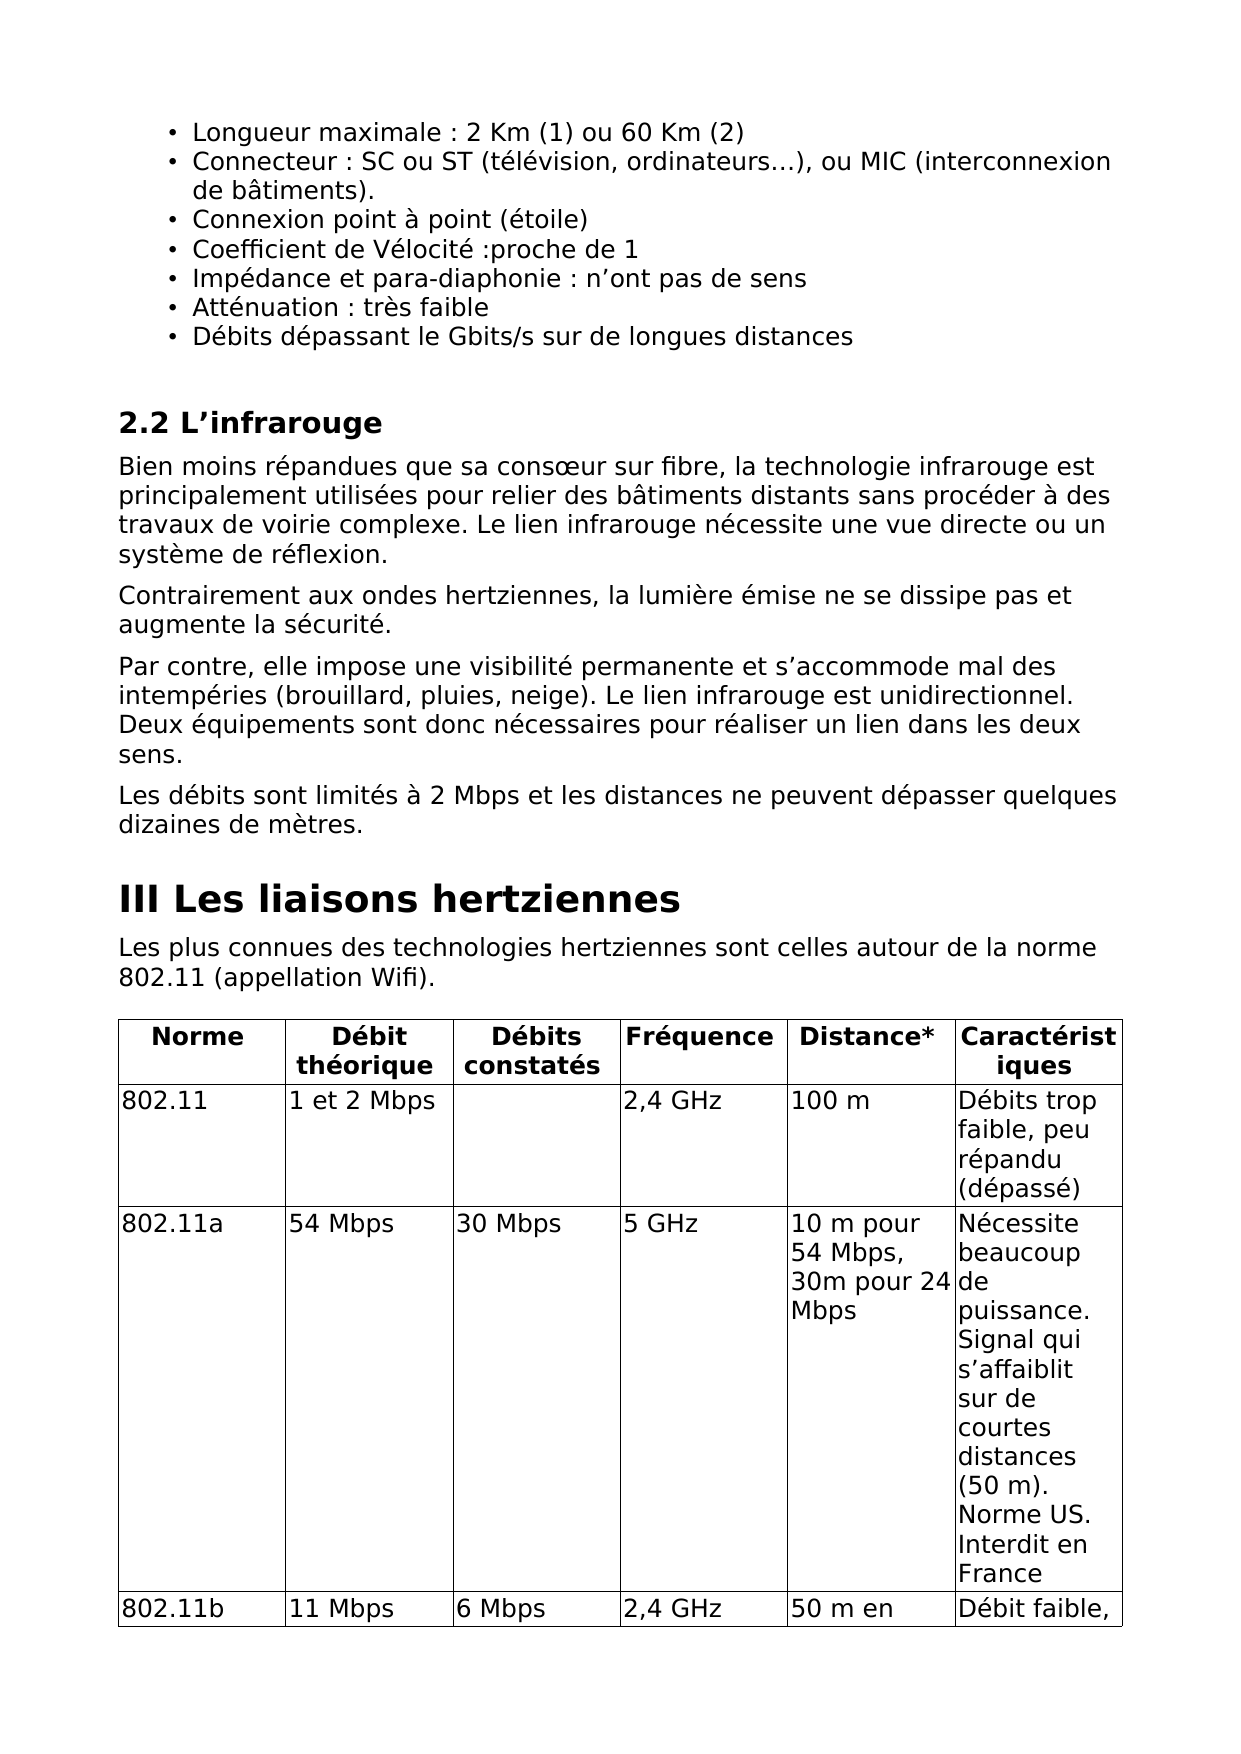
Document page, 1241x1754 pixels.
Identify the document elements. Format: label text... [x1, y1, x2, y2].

table_cell 2,4 GHz [621, 1592, 787, 1626]
subtitle 2.2 L’infrarouge [118, 406, 1122, 440]
table_cell Nécessite beaucoup de puissance. Signal qui s’affaiblit sur de courtes distances (50 m). Norme US. Interdit en France [956, 1207, 1122, 1591]
table_cell 10 m pour 54 Mbps, 30m pour 24 Mbps [788, 1207, 955, 1591]
table_header Distance* [788, 1020, 955, 1083]
text Les débits sont limités à 2 Mbps et les distances ne peuvent dépasser quelques dizaines de mètres. [118, 782, 1122, 840]
table_header Débit théorique [286, 1020, 453, 1083]
table_header Débits constatés [454, 1020, 620, 1083]
subtitle III Les liaisons hertziennes [118, 877, 1122, 921]
table_cell 6 Mbps [454, 1592, 620, 1626]
table_cell 100 m [788, 1085, 955, 1206]
table_cell [454, 1085, 620, 1206]
table_cell 11 Mbps [286, 1592, 453, 1626]
table_cell 50 m en [788, 1592, 955, 1626]
list Atténuation : très faible [177, 293, 1122, 322]
table_cell 802.11a [119, 1207, 285, 1591]
table_cell 802.11b [119, 1592, 285, 1626]
list Longueur maximale : 2 Km (1) ou 60 Km (2) [177, 118, 1122, 147]
table_cell 1 et 2 Mbps [286, 1085, 453, 1206]
text Les plus connues des technologies hertziennes sont celles autour de la norme 802.11 (appellation Wifi). [118, 933, 1122, 992]
table_cell Débit faible, [956, 1592, 1122, 1626]
table_header Fréquence [621, 1020, 787, 1083]
table_cell 54 Mbps [286, 1207, 453, 1591]
text Par contre, elle impose une visibilité permanente et s’accommode mal des intempéries (brouillard, pluies, neige). Le lien infrarouge est unidirectionnel. Deux équipements sont donc nécessaires pour réaliser un lien dans les deux sens. [118, 652, 1122, 769]
table_header Caractéristiques [956, 1020, 1122, 1083]
list Impédance et para-diaphonie : n’ont pas de sens [177, 264, 1122, 293]
table_cell 802.11 [119, 1085, 285, 1206]
table_header Norme [119, 1020, 285, 1083]
list Connexion point à point (étoile) [177, 206, 1122, 235]
text Bien moins répandues que sa consœur sur fibre, la technologie infrarouge est principalement utilisées pour relier des bâtiments distants sans procéder à des travaux de voirie complexe. Le lien infrarouge nécessite une vue directe ou un système de réflexion. [118, 452, 1122, 569]
table_cell 5 GHz [621, 1207, 787, 1591]
list Coefficient de Vélocité :proche de 1 [177, 235, 1122, 264]
table_cell 2,4 GHz [621, 1085, 787, 1206]
table_cell 30 Mbps [454, 1207, 620, 1591]
list Débits dépassant le Gbits/s sur de longues distances [177, 322, 1122, 351]
text Contrairement aux ondes hertziennes, la lumière émise ne se dissipe pas et augmente la sécurité. [118, 582, 1122, 640]
table_cell Débits trop faible, peu répandu (dépassé) [956, 1085, 1122, 1206]
list Connecteur : SC ou ST (télévision, ordinateurs…), ou MIC (interconnexion de bâtiments). [177, 147, 1122, 206]
